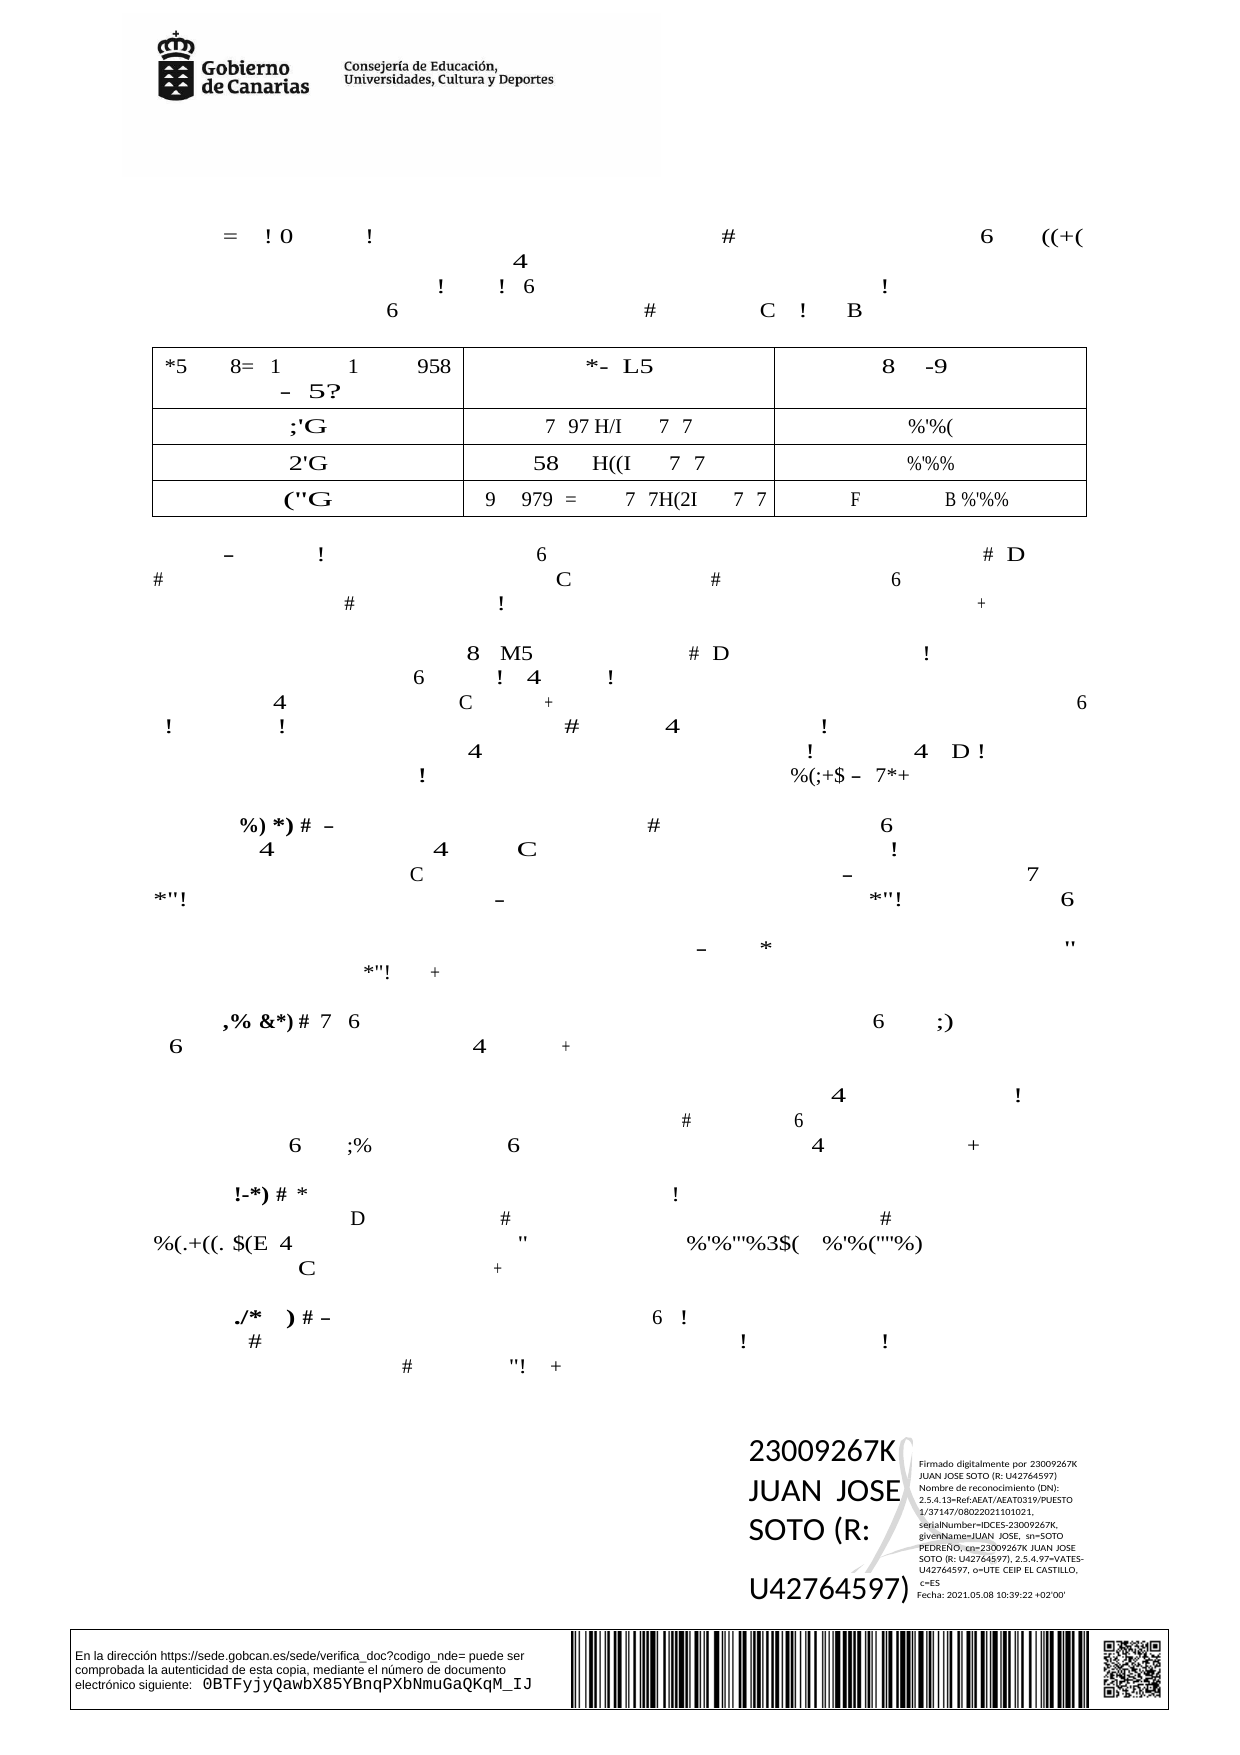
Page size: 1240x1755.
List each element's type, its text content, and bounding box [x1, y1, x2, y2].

table_cell 9 979 = 7 7H(2I 7 7 [464, 481, 774, 516]
text # 6 [153, 1108, 1181, 1132]
table_cell (''G [153, 481, 463, 516]
text %(.+((. $(E 4 " %'%'''%3$( %'%(''''%) [153, 1231, 1181, 1255]
text 4 C + 6 [153, 690, 1181, 714]
table_header 8 -9 [775, 348, 1086, 408]
text *"! - *"! 6 [153, 887, 1181, 911]
text # ! ! [153, 1329, 1181, 1353]
subtitle 23009267K JUAN JOSE SOTO (R: [748, 1430, 901, 1548]
text = ! 0 ! # 6 ((+( [223, 224, 1181, 248]
table_cell 58 H((I 7 7 [464, 445, 774, 480]
table_cell 7 97 H/I 7 7 [464, 409, 774, 444]
text 4 4 C ! [153, 837, 1181, 861]
table_cell 2'G [153, 445, 463, 480]
text # ! + [153, 591, 1181, 615]
text [58, 1589, 748, 1601]
text C - 7 [153, 862, 1181, 886]
text 8 M5 # D ! [223, 641, 1181, 665]
text 4 ! 4 D ! [153, 739, 1181, 763]
text Fecha: 2021.05.08 10:39:22 +02'00' [914, 1589, 1066, 1601]
text %) *) # - # 6 [223, 813, 1181, 837]
text U42764597) [748, 1573, 914, 1606]
text !-*) # * ! [222, 1182, 1181, 1206]
table_header *- L5 [464, 348, 774, 408]
text D # # [153, 1206, 1181, 1230]
text [58, 1577, 748, 1588]
text c=ES [914, 1577, 940, 1588]
text - ! 6 # D [223, 542, 1181, 566]
table_cell %'%( [775, 409, 1086, 444]
text serialNumber=IDCES-23009267K, givenName=JUAN JOSE, sn=SOTO PEDREÑO, cn=23009267K JUAN JOSE SOTO (R: U42764597), 2.5.4.97=VATES- U42764597, o=UTE CEIP EL CASTILLO, [919, 1519, 1097, 1576]
text Nombre de reconocimiento (DN): 2.5.4.13=Ref:AEAT/AEAT0319/PUESTO [919, 1482, 1097, 1506]
text ! ! 6 ! [153, 274, 1181, 298]
text # C # 6 [153, 567, 1181, 591]
text *"! + [153, 960, 1181, 984]
text # "! + [153, 1354, 1181, 1378]
text ./* ) # - 6 ! [222, 1305, 1181, 1329]
text C + [153, 1256, 1181, 1279]
text ! %(;+$ - 7*+ [153, 763, 1181, 787]
text - * " [153, 936, 1181, 960]
table_cell %'%% [775, 445, 1086, 480]
text 4 ! [223, 1083, 1181, 1107]
table_cell ;'G [153, 409, 463, 444]
text 4 [153, 249, 1181, 273]
text 1/37147/08022021101021, [919, 1507, 1181, 1518]
text Firmado digitalmente por 23009267K JUAN JOSE SOTO (R: U42764597) [919, 1458, 1097, 1482]
text 6 ;% 6 4 + [153, 1133, 1181, 1157]
text 6 ! 4 ! [153, 665, 1181, 689]
text 6 # C ! B [153, 298, 1181, 322]
text 6 4 + [153, 1034, 1181, 1058]
table_header *5 8= 1 1 958 - 5? [153, 348, 463, 408]
table_cell F B %'%% [775, 481, 1086, 516]
text ! ! # 4 ! [153, 714, 1181, 738]
text ,% &*) # 7 6 6 ;) [223, 1009, 1181, 1033]
